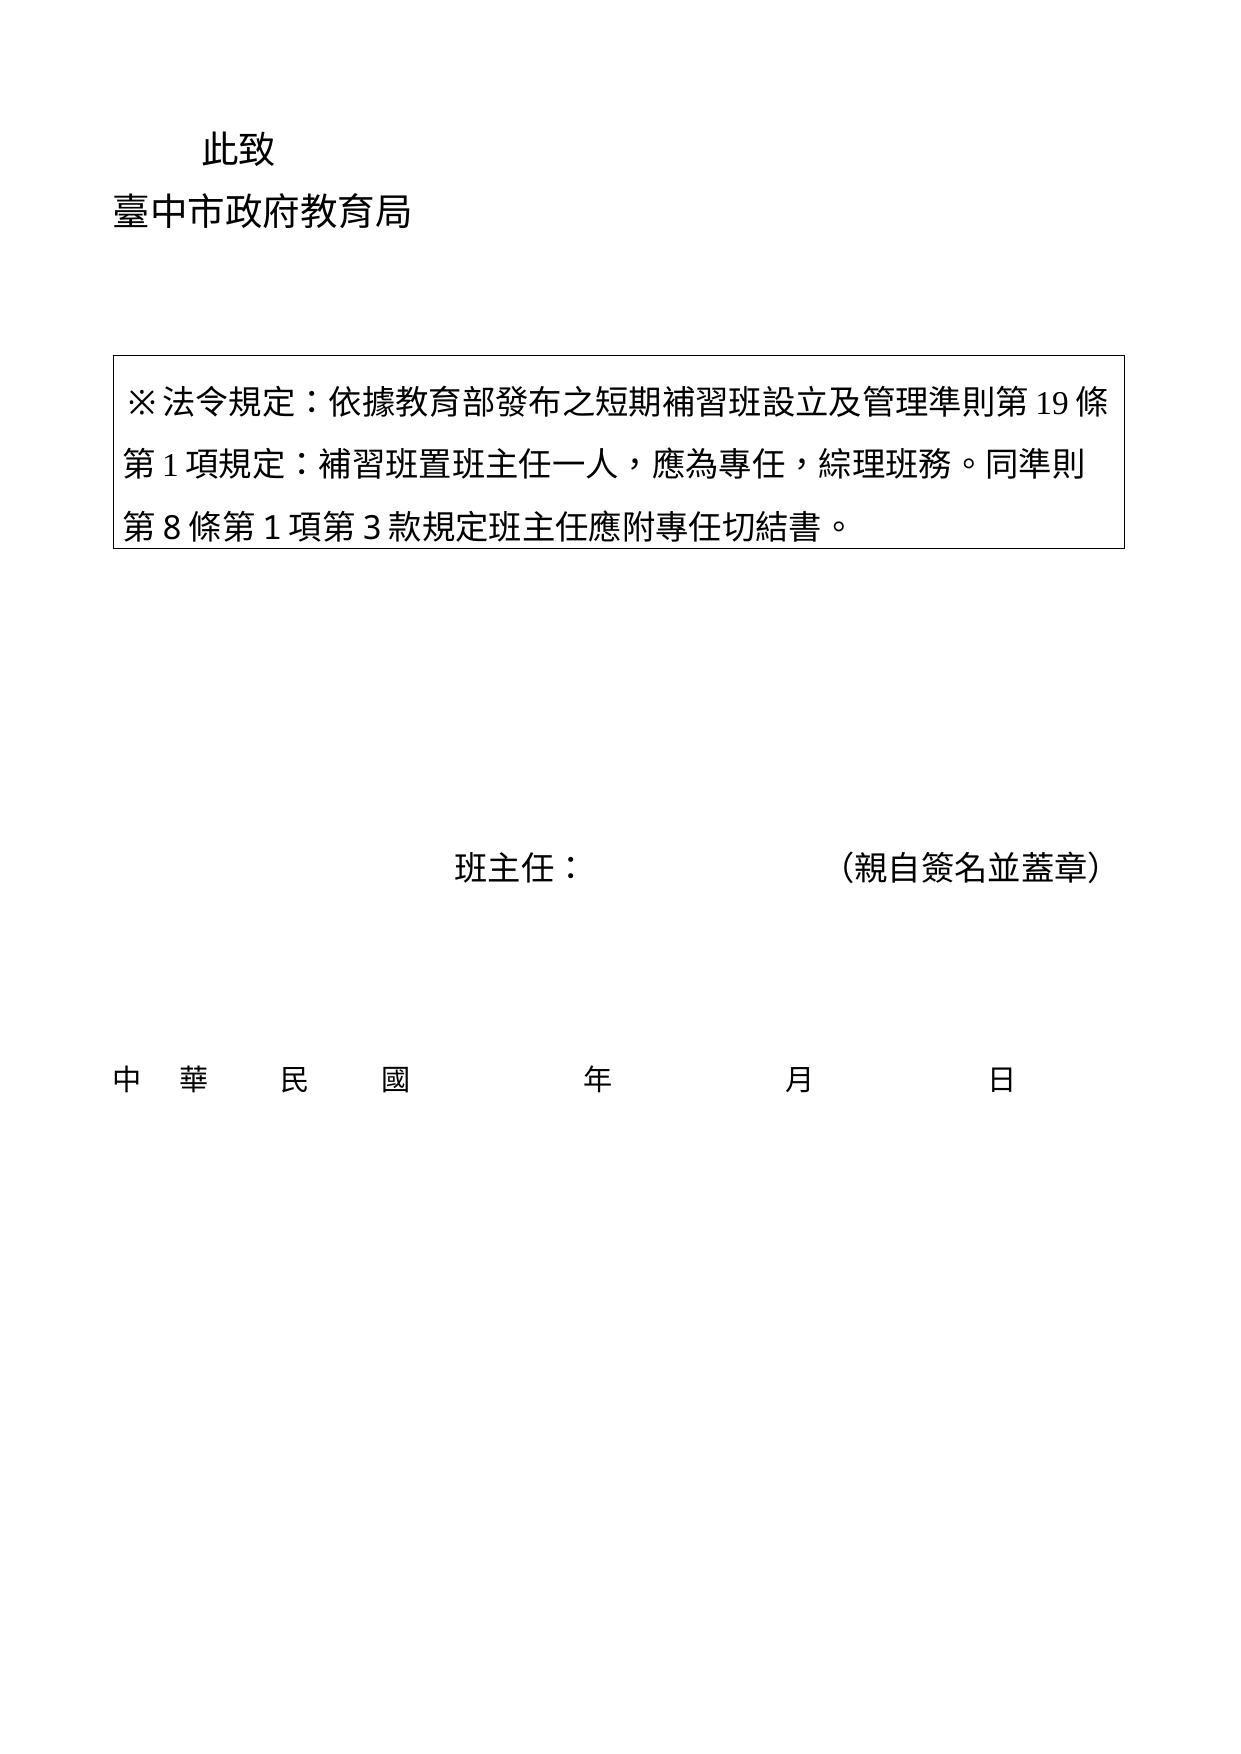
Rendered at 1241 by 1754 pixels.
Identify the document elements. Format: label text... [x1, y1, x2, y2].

text 臺中市政府教育局 [112, 167, 1125, 230]
text 班主任： （親自簽名並蓋章） [112, 824, 1125, 886]
text ※法令規定：依據教育部發布之短期補習班設立及管理準則第19條第1項規定：補習班置班主任一人，應為專任，綜理班務。同準則第8條第1項第3款規定班主任應附專任切結書。 [114, 356, 1124, 548]
text 此致 [201, 105, 1125, 167]
text 中 華 民 國 年 月 日 [112, 1036, 1125, 1099]
